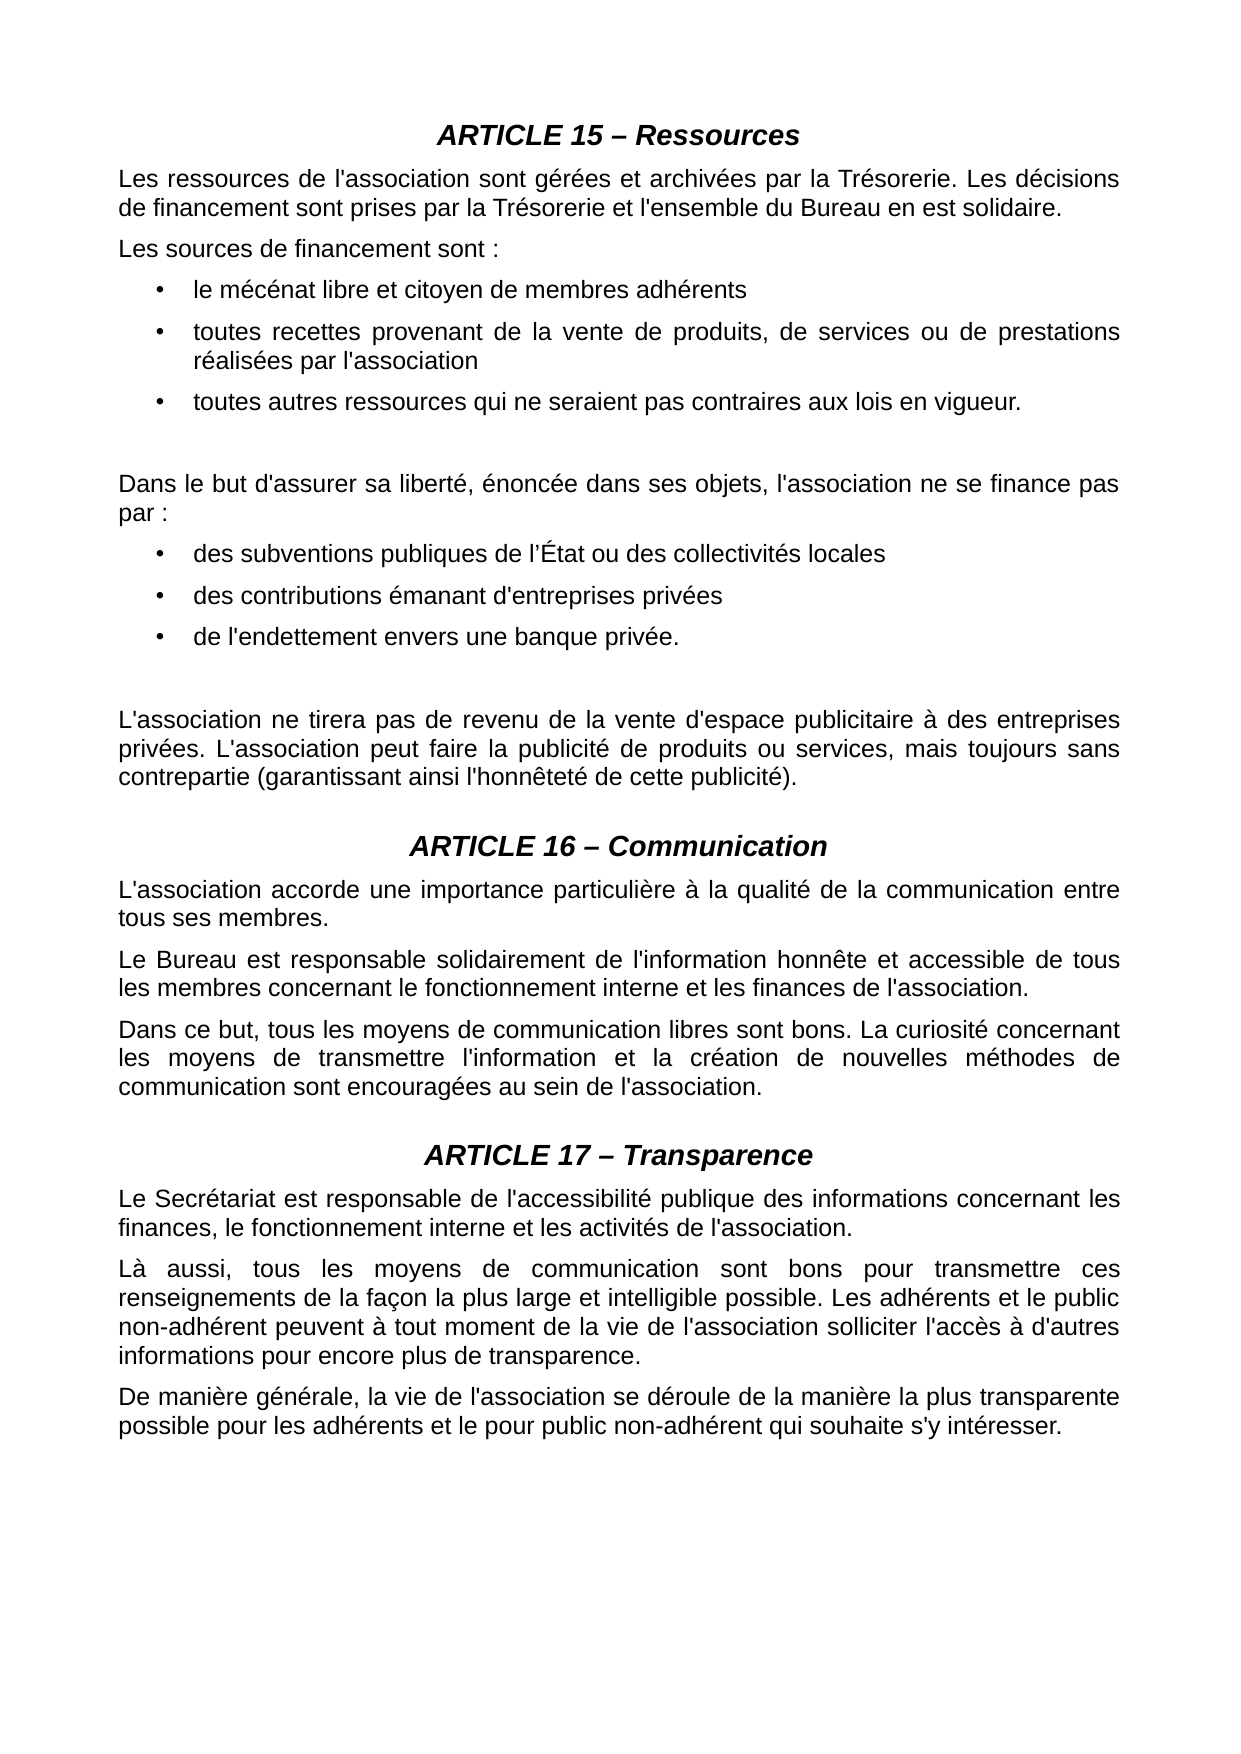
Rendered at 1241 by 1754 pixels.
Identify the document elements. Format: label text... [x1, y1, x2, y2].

text L'association ne tirera pas de revenu de la vente d'espace publicitaire à des entreprises privées. L'association peut faire la publicité de produits ou services, mais toujours sans contrepartie (garantissant ainsi l'honnêteté de cette publicité). [118, 705, 1122, 791]
text De manière générale, la vie de l'association se déroule de la manière la plus transparente possible pour les adhérents et le pour public non-adhérent qui souhaite s'y intéresser. [118, 1382, 1122, 1439]
text Le Bureau est responsable solidairement de l'information honnête et accessible de tous les membres concernant le fonctionnement interne et les finances de l'association. [118, 944, 1122, 1002]
text Dans ce but, tous les moyens de communication libres sont bons. La curiosité concernant les moyens de transmettre l'information et la création de nouvelles méthodes de communication sont encouragées au sein de l'association. [118, 1014, 1122, 1101]
list des contributions émanant d'entreprises privées [156, 581, 1122, 610]
text Là aussi, tous les moyens de communication sont bons pour transmettre ces renseignements de la façon la plus large et intelligible possible. Les adhérents et le public non-adhérent peuvent à tout moment de la vie de l'association solliciter l'accès à d'autres informations pour encore plus de transparence. [118, 1254, 1122, 1369]
list toutes autres ressources qui ne seraient pas contraires aux lois en vigueur. [156, 387, 1122, 416]
list toutes recettes provenant de la vente de produits, de services ou de prestations réalisées par l'association [156, 317, 1122, 374]
text Les sources de financement sont : [118, 234, 1122, 263]
subtitle ARTICLE 17 – Transparence [118, 1138, 1122, 1172]
list de l'endettement envers une banque privée. [156, 622, 1122, 651]
text Le Secrétariat est responsable de l'accessibilité publique des informations concernant les finances, le fonctionnement interne et les activités de l'association. [118, 1184, 1122, 1242]
text Les ressources de l'association sont gérées et archivées par la Trésorerie. Les décisions de financement sont prises par la Trésorerie et l'ensemble du Bureau en est solidaire. [118, 164, 1122, 222]
text L'association accorde une importance particulière à la qualité de la communication entre tous ses membres. [118, 874, 1122, 932]
list le mécénat libre et citoyen de membres adhérents [156, 275, 1122, 304]
subtitle ARTICLE 15 – Ressources [118, 118, 1122, 152]
list des subventions publiques de l’État ou des collectivités locales [156, 539, 1122, 568]
text Dans le but d'assurer sa liberté, énoncée dans ses objets, l'association ne se finance pas par : [118, 469, 1122, 527]
subtitle ARTICLE 16 – Communication [118, 828, 1122, 862]
